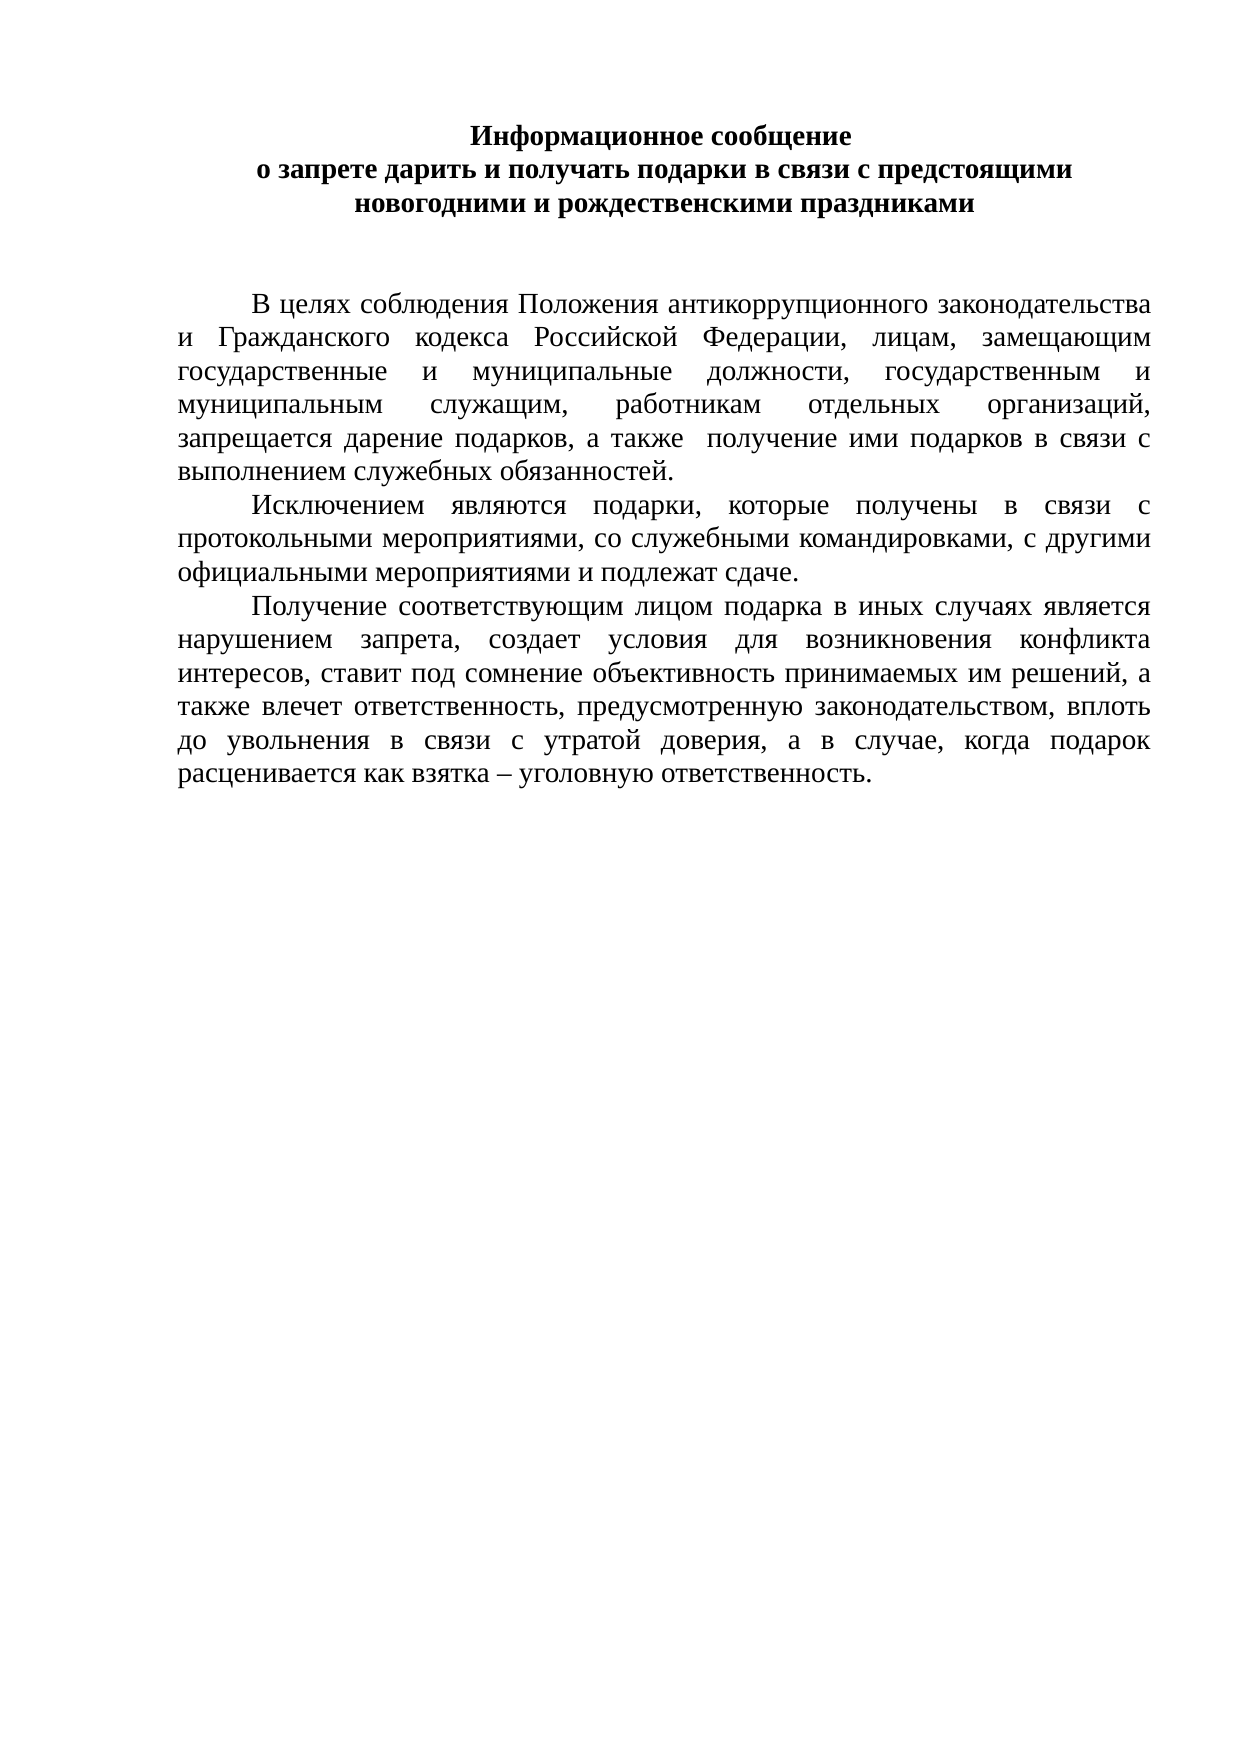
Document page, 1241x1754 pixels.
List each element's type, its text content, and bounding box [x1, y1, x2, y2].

text Исключением являются подарки, которые получены в связи с протокольными мероприятиями, со служебными командировками, с другими официальными мероприятиями и подлежат сдаче. [177, 487, 1152, 588]
text Получение соответствующим лицом подарка в иных случаях является нарушением запрета, создает условия для возникновения конфликта интересов, ставит под сомнение объективность принимаемых им решений, а также влечет ответственность, предусмотренную законодательством, вплоть до увольнения в связи с утратой доверия, а в случае, когда подарок расценивается как взятка – уголовную ответственность. [177, 588, 1152, 789]
text В целях соблюдения Положения антикоррупционного законодательства и Гражданского кодекса Российской Федерации, лицам, замещающим государственные и муниципальные должности, государственным и муниципальным служащим, работникам отдельных организаций, запрещается дарение подарков, а также получение ими подарков в связи с выполнением служебных обязанностей. [177, 286, 1152, 487]
text о запрете дарить и получать подарки в связи с предстоящими новогодними и рождественскими праздниками [177, 152, 1152, 219]
text Информационное сообщение [177, 118, 1152, 152]
